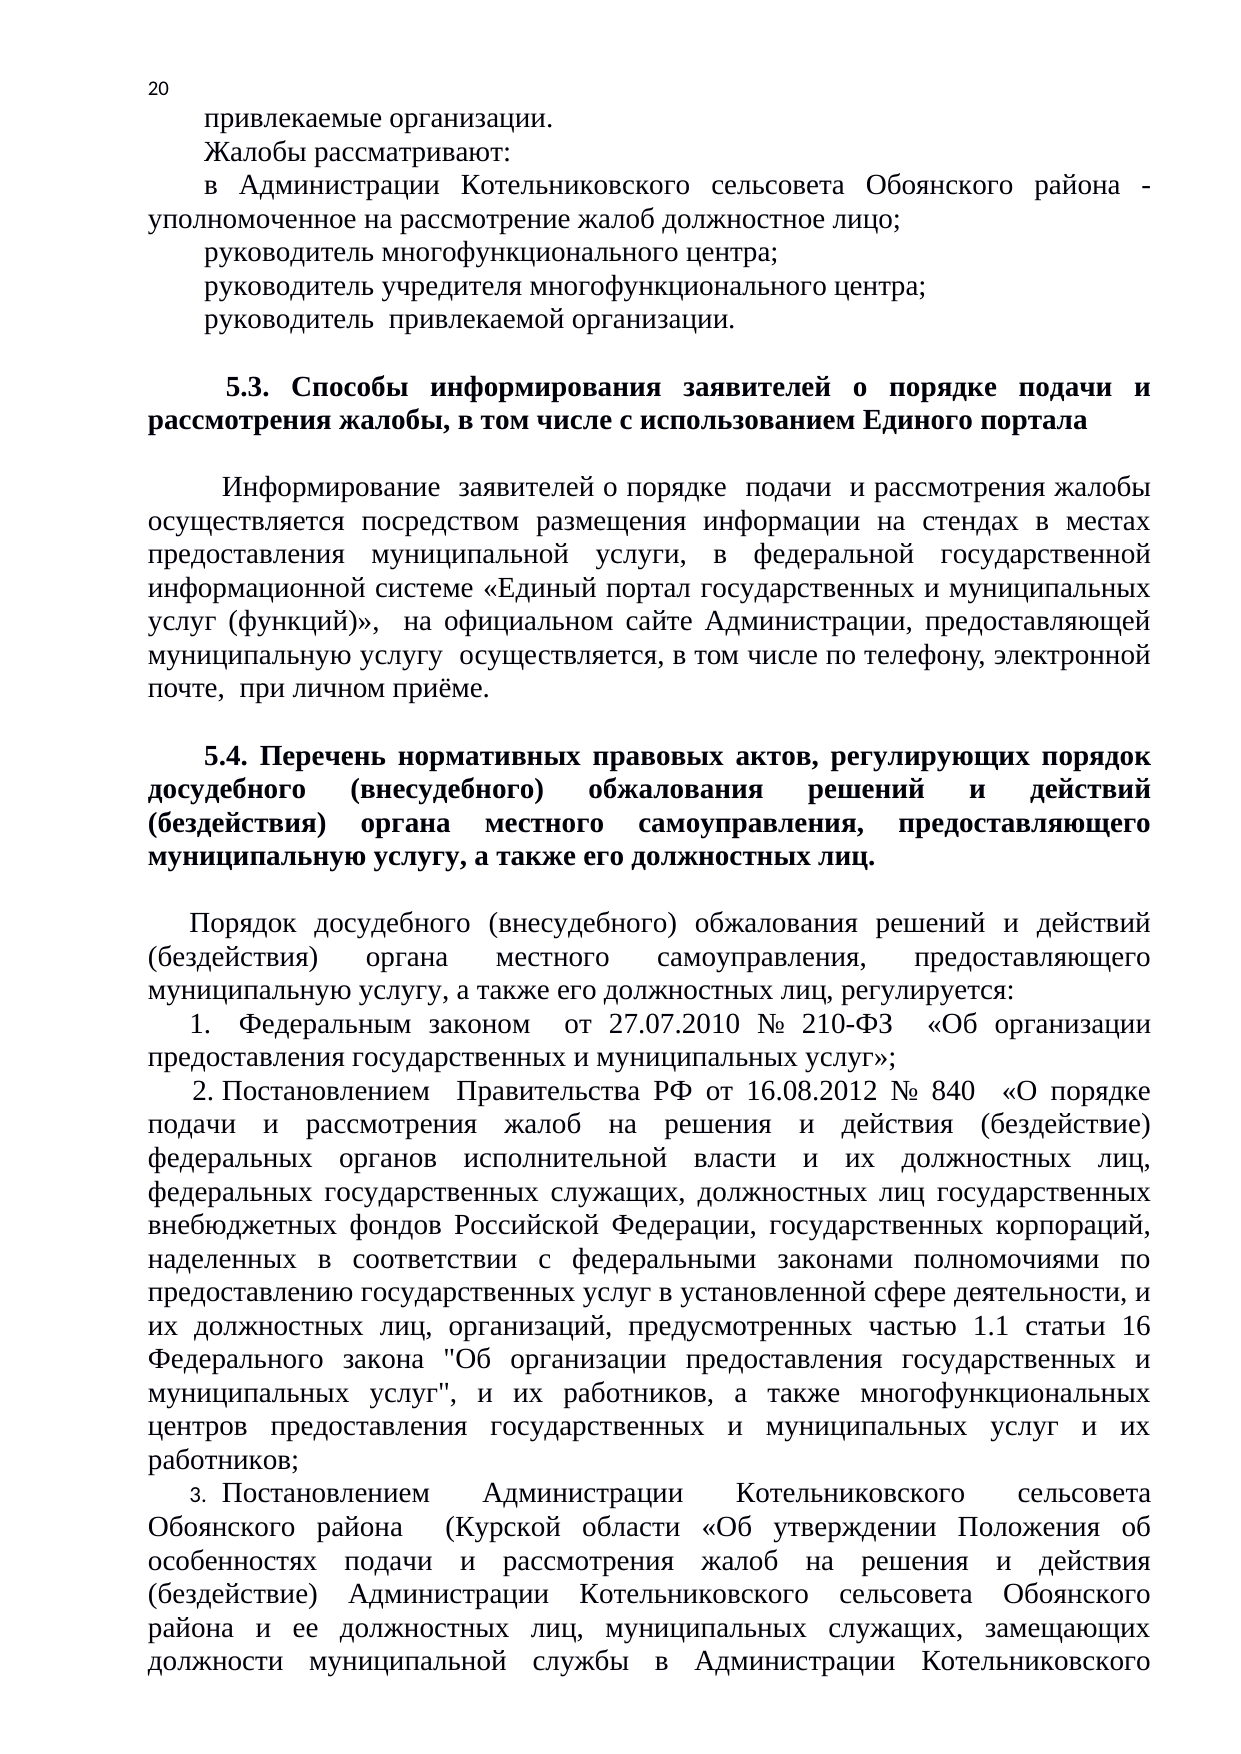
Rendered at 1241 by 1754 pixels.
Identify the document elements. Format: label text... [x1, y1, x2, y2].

subtitle 5.4. Перечень нормативных правовых актов, регулирующих порядок досудебного (внесудебного) обжалования решений и действий (бездействия) органа местного самоуправления, предоставляющего муниципальную услугу, а также его должностных лиц. [148, 738, 1152, 872]
subtitle Порядок досудебного (внесудебного) обжалования решений и действий (бездействия) органа местного самоуправления, предоставляющего муниципальную услугу, а также его должностных лиц, регулируется: [148, 905, 1152, 1006]
text привлекаемые организации. [148, 100, 1152, 134]
list Постановлением Правительства РФ от 16.08.2012 № 840 «О порядке подачи и рассмотрения жалоб на решения и действия (бездействие) федеральных органов исполнительной власти и их должностных лиц, федеральных государственных служащих, должностных лиц государственных внебюджетных фондов Российской Федерации, государственных корпораций, наделенных в соответствии с федеральными законами полномочиями по предоставлению государственных услуг в установленной сфере деятельности, и их должностных лиц, организаций, предусмотренных частью 1.1 статьи 16 Федерального закона "Об организации предоставления государственных и муниципальных услуг", и их работников, а также многофункциональных центров предоставления государственных и муниципальных услуг и их работников; [148, 1073, 1152, 1476]
subtitle Постановлением Администрации Котельниковского сельсовета Обоянского района (Курской области «Об утверждении Положения об особенностях подачи и рассмотрения жалоб на решения и действия (бездействие) Администрации Котельниковского сельсовета Обоянского района и ее должностных лиц, муниципальных служащих, замещающих должности муниципальной службы в Администрации Котельниковского [148, 1476, 1152, 1677]
text в Администрации Котельниковского сельсовета Обоянского района - уполномоченное на рассмотрение жалоб должностное лицо; [148, 167, 1152, 234]
subtitle Федеральным законом от 27.07.2010 № 210-ФЗ «Об организации предоставления государственных и муниципальных услуг»; [148, 1006, 1152, 1073]
text руководитель многофункционального центра; [148, 234, 1152, 268]
text руководитель привлекаемой организации. [148, 302, 1152, 335]
text Информирование заявителей о порядке подачи и рассмотрения жалобы осуществляется посредством размещения информации на стендах в местах предоставления муниципальной услуги, в федеральной государственной информационной системе «Единый портал государственных и муниципальных услуг (функций)», на официальном сайте Администрации, предоставляющей муниципальную услугу осуществляется, в том числе по телефону, электронной почте, при личном приёме. [148, 469, 1152, 704]
text Жалобы рассматривают: [148, 134, 1152, 167]
subtitle 5.3. Способы информирования заявителей о порядке подачи и рассмотрения жалобы, в том числе с использованием Единого портала [148, 369, 1152, 436]
text руководитель учредителя многофункционального центра; [148, 268, 1152, 302]
